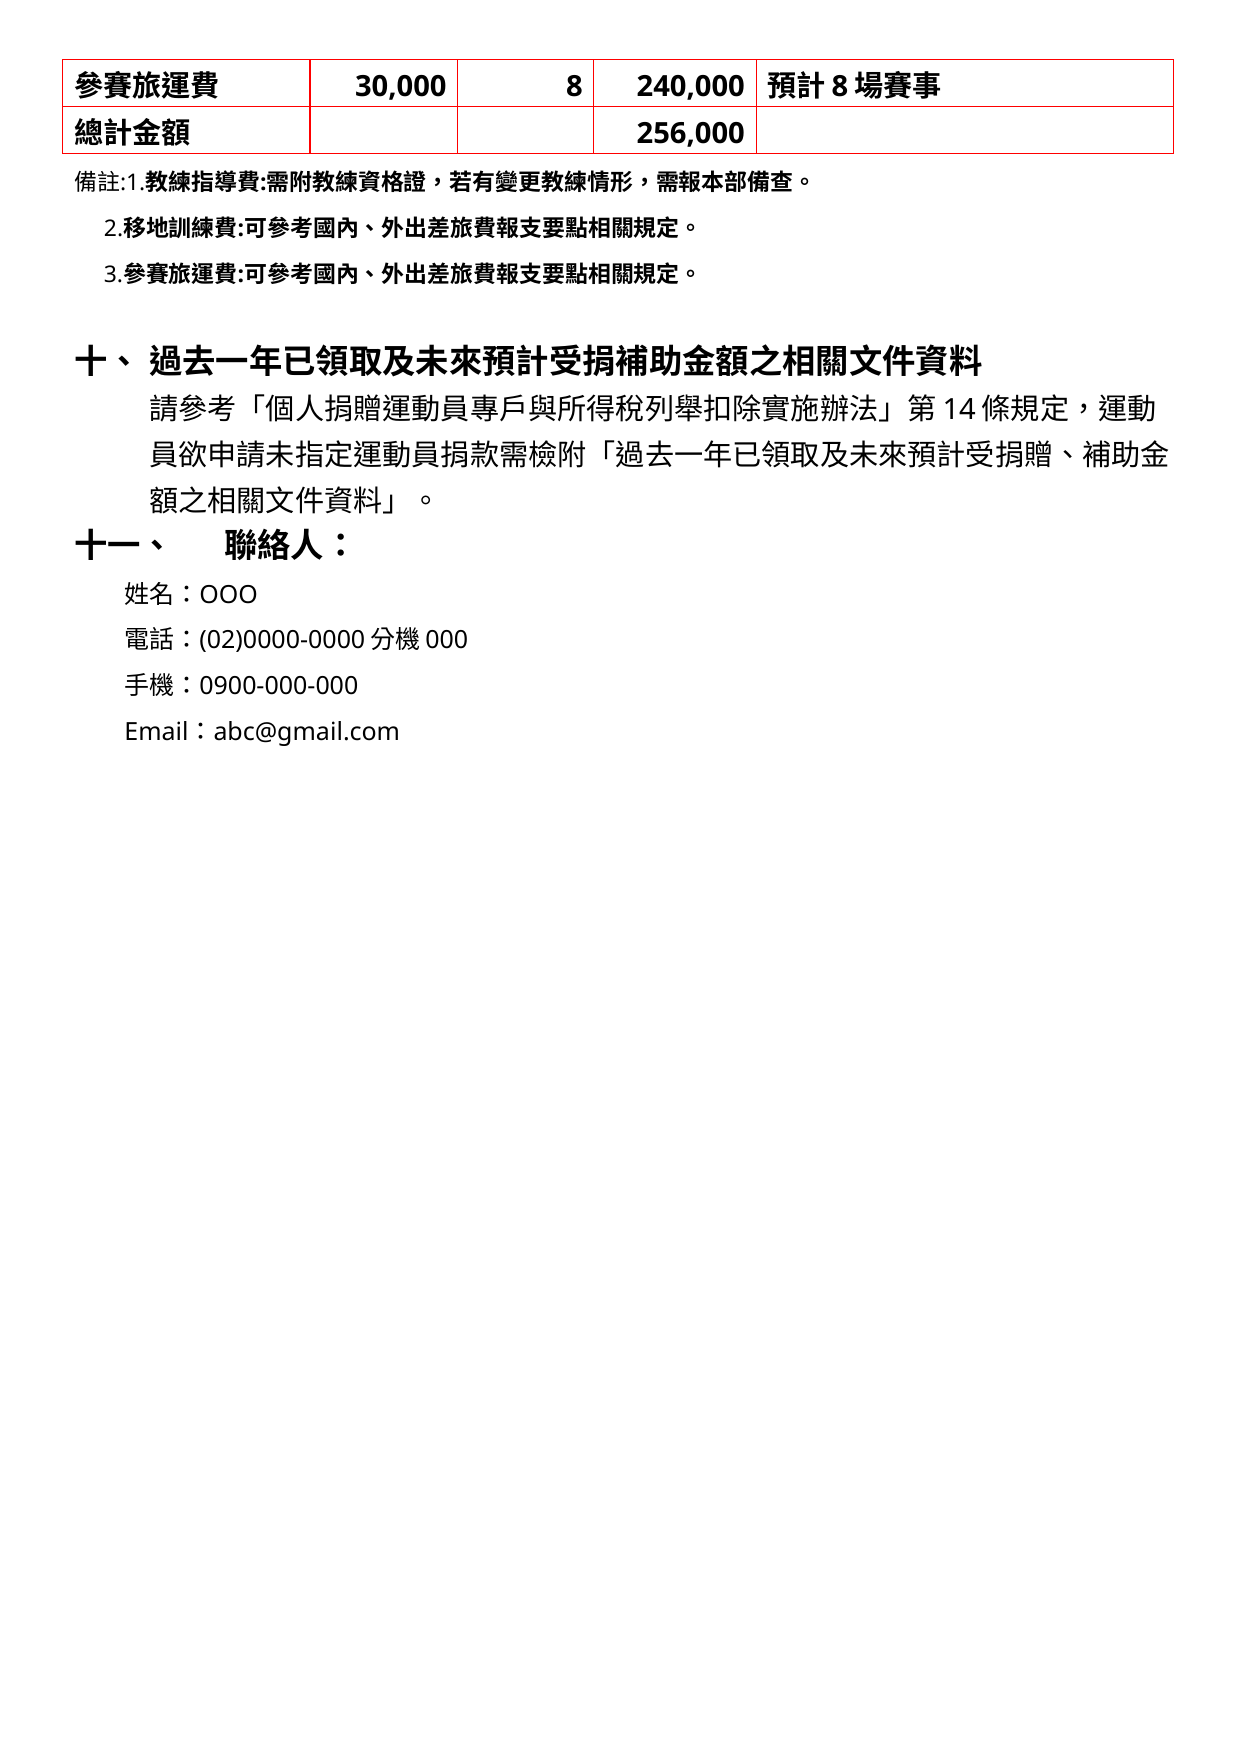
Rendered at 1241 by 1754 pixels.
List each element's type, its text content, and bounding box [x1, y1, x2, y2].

table_cell 8 [458, 60, 593, 106]
text 2.移地訓練費:可參考國內、外出差旅費報支要點相關規定。 [74, 200, 1181, 246]
text 手機：0900-000-000 [74, 658, 1181, 704]
table_cell 總計金額 [63, 107, 309, 153]
table_cell [458, 107, 593, 153]
table_cell 240,000 [594, 60, 756, 106]
list 聯絡人： [74, 521, 1181, 566]
table_cell [757, 107, 1173, 153]
list 請參考「個人捐贈運動員專戶與所得稅列舉扣除實施辦法」第14條規定，運動員欲申請未指定運動員捐款需檢附「過去一年已領取及未來預計受捐贈、補助金額之相關文件資料」。 [149, 383, 1181, 521]
text 姓名：OOO [74, 566, 1181, 612]
text 3.參賽旅運費:可參考國內、外出差旅費報支要點相關規定。 [74, 246, 1181, 291]
text 電話：(02)0000-0000分機000 [74, 612, 1181, 658]
table_cell [311, 107, 457, 153]
text 備註:1.教練指導費:需附教練資格證，若有變更教練情形，需報本部備查。 [74, 154, 1181, 200]
list 過去一年已領取及未來預計受捐補助金額之相關文件資料 [74, 337, 1181, 383]
table_cell 256,000 [594, 107, 756, 153]
table_cell 30,000 [311, 60, 457, 106]
table_cell 參賽旅運費 [63, 60, 309, 106]
text Email：abc@gmail.com [74, 704, 1181, 750]
table_cell 預計8場賽事 [757, 60, 1173, 106]
